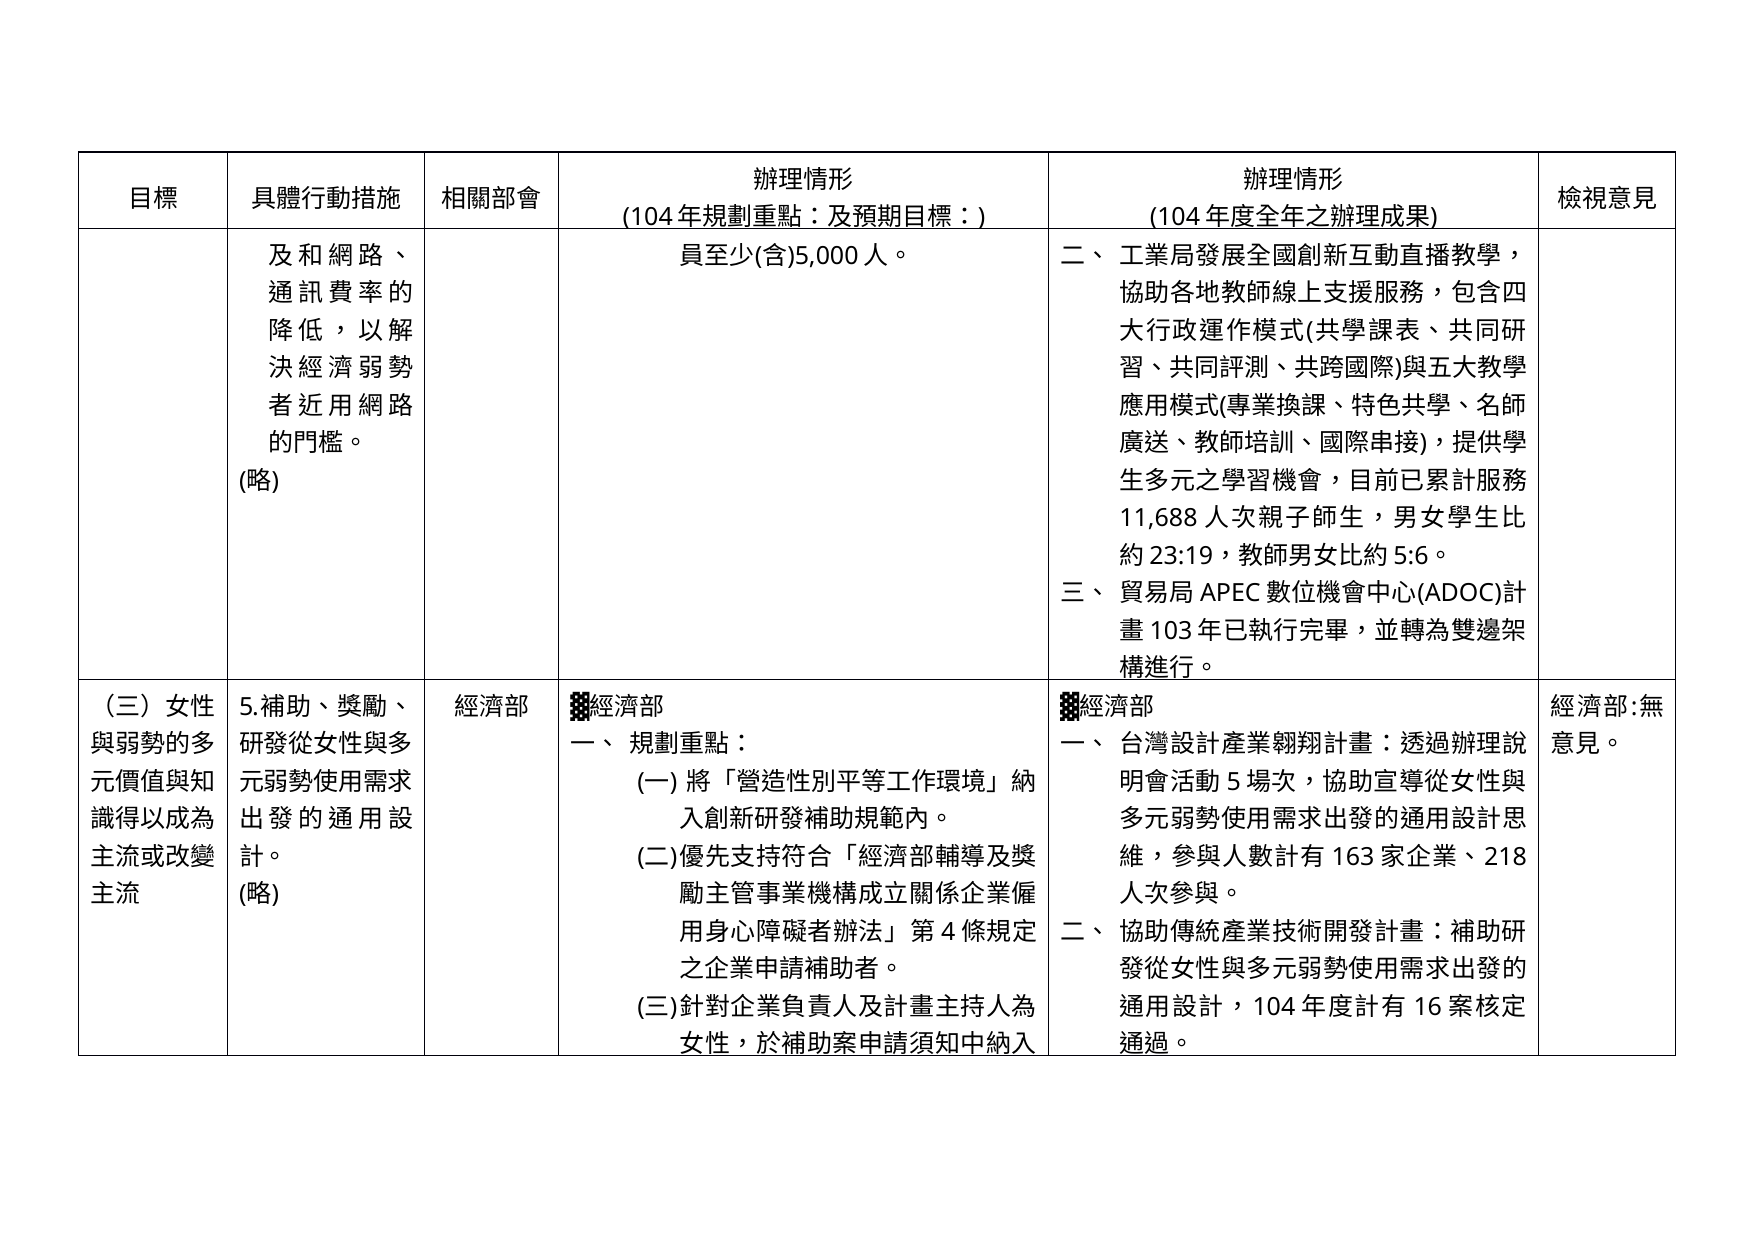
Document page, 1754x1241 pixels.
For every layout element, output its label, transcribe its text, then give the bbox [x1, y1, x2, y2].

table_header 相關部會 [425, 153, 558, 227]
table_cell [79, 229, 227, 678]
table_cell 經濟部:無意見。 [1539, 680, 1675, 1054]
table_cell （三）女性與弱勢的多元價值與知識得以成為主流或改變主流 [79, 680, 227, 1054]
table_cell 經濟部 [425, 680, 558, 1054]
table_cell [425, 229, 558, 678]
table_header 辦理情形 (104年度全年之辦理成果) [1049, 153, 1538, 227]
table_header 辦理情形 (104年規劃重點：及預期目標：) [559, 153, 1048, 227]
table_cell ▓經濟部 規劃重點： 將「營造性別平等工作環境」納入創新研發補助規範內。 優先支持符合「經濟部輔導及獎勵主管事業機構成立關係企業僱用身心障礙者辦法」第4條規定之企業申請補助者。 針對企業負責人及計畫主持人為女性，於補助案申請須知中納入加分優惠措施。 輔導新產品開發計畫融入性平意識，開發適合女性或弱勢者需求的產品。 預期目標： 確實落實性別平等，促進並保障女性與身心障礙者就業機會。 預計6項補助計畫納入企業負責人及計畫主持人為女性之加分優惠措施，及預計4項以上輔導計畫開發新產品，融入性平意識。 [559, 680, 1048, 1054]
table_cell 5.補助、獎勵、研發從女性與多元弱勢使用需求出發的通用設計。 (略) [228, 680, 424, 1054]
table_header 目標 [79, 153, 227, 227]
table_cell 及和網路、通訊費率的降低，以解決經濟弱勢者近用網路的門檻。 (略) [228, 229, 424, 678]
table_cell ▓經濟部 規劃重點： 持續推動平等之資訊學習機會，促進經濟弱勢者近用網路的門檻。 經由「中小企業網路大學校」，持續規劃女性專屬數位學程，提升女性人力素質與企業核心競爭力。 預期目標： 預計於10個縣市中推廣平等資訊學習，至少5,000人次參與。 預期推動女性運用數位學習比例至少(含)達50%，並新增女性學員至少(含)5,000人。 [559, 229, 1048, 678]
table_header 具體行動措施 [228, 153, 424, 227]
table_cell [1539, 229, 1675, 678]
table_cell ▓經濟部 台灣設計產業翱翔計畫：透過辦理說明會活動5場次，協助宣導從女性與多元弱勢使用需求出發的通用設計思維，參與人數計有163家企業、218人次參與。 協助傳統產業技術開發計畫：補助研發從女性與多元弱勢使用需求出發的通用設計，104年度計有16案核定通過。 發展高品級自行車產業計畫：開發可翻轉組裝車架，符合兩性均可使用的自行車車架1款；舉辦自行車衍生商品設計比賽，參賽類別包含男/女性整合系列商品。 智慧型自動化計畫：完成FCCL智動化運載管理系統、水五金6軸研磨拋光機器手臂開發及高負載智慧自動化鋼珠搬運上下料機器人系統開發等輔導案，由於導入機器手臂等設施後，原為體力消耗極大之工作，降低女性勞工長時間進行高荷重作業的職業傷害，已有效鼓勵女性員工投入職場。 金屬材料與應用產業整合推動計畫開發完成「高效能電動高枝往復鋸」，除了注入通用設計元素”輕量化”概念外，另針對外觀塗料顏色的搭配，可讓使用者挑選購買喜愛的款式顏色且不分性別都能輕易地手持使用，讓DIY工具不再受限只是男性使用者購買，增進女性對於DIY產品採購使用的機會，並已向智慧局提出專利申請。 紡織相關產業品質奠基與設計提升輔導計畫：開發性別平權化之新機能或時尚紡織新產品共46項。 服飾相關產業創意加值計畫：開發符合女性商品2 系列6款；協助2 家(位)以上女性設計師進行品牌形象推廣。 紡織產業發展推動與輔導計畫：開發兼具機能性與高值化之性別平權化紡織新產品共6項。 [1049, 680, 1538, 1054]
table_cell ▓經濟部 中企處已建構數位學習入口網－中小企業網路大學校，推動企業及其從業人員運用數位學習，104年計有34,359名學員加入，其中新增女性學員為15,637名，占整體學員數46%；104年推動運用數位學習達447,215人次，其中女性學習人次超過18萬人次 (40%)；推動「女性經理人學程班」共計2,931女性人次運用，並新增「職場性別工作平等」、「職場性騷擾防治」等課程，分別計有296人次與239人次女性學習運用。 工業局發展全國創新互動直播教學，協助各地教師線上支援服務，包含四大行政運作模式(共學課表、共同研習、共同評測、共跨國際)與五大教學應用模式(專業換課、特色共學、名師廣送、教師培訓、國際串接)，提供學生多元之學習機會，目前已累計服務11,688人次親子師生，男女學生比約23:19，教師男女比約5:6。 貿易局APEC數位機會中心(ADOC)計畫103年已執行完畢，並轉為雙邊架構進行。 [1049, 229, 1538, 678]
table_header 檢視意見 [1539, 153, 1675, 227]
